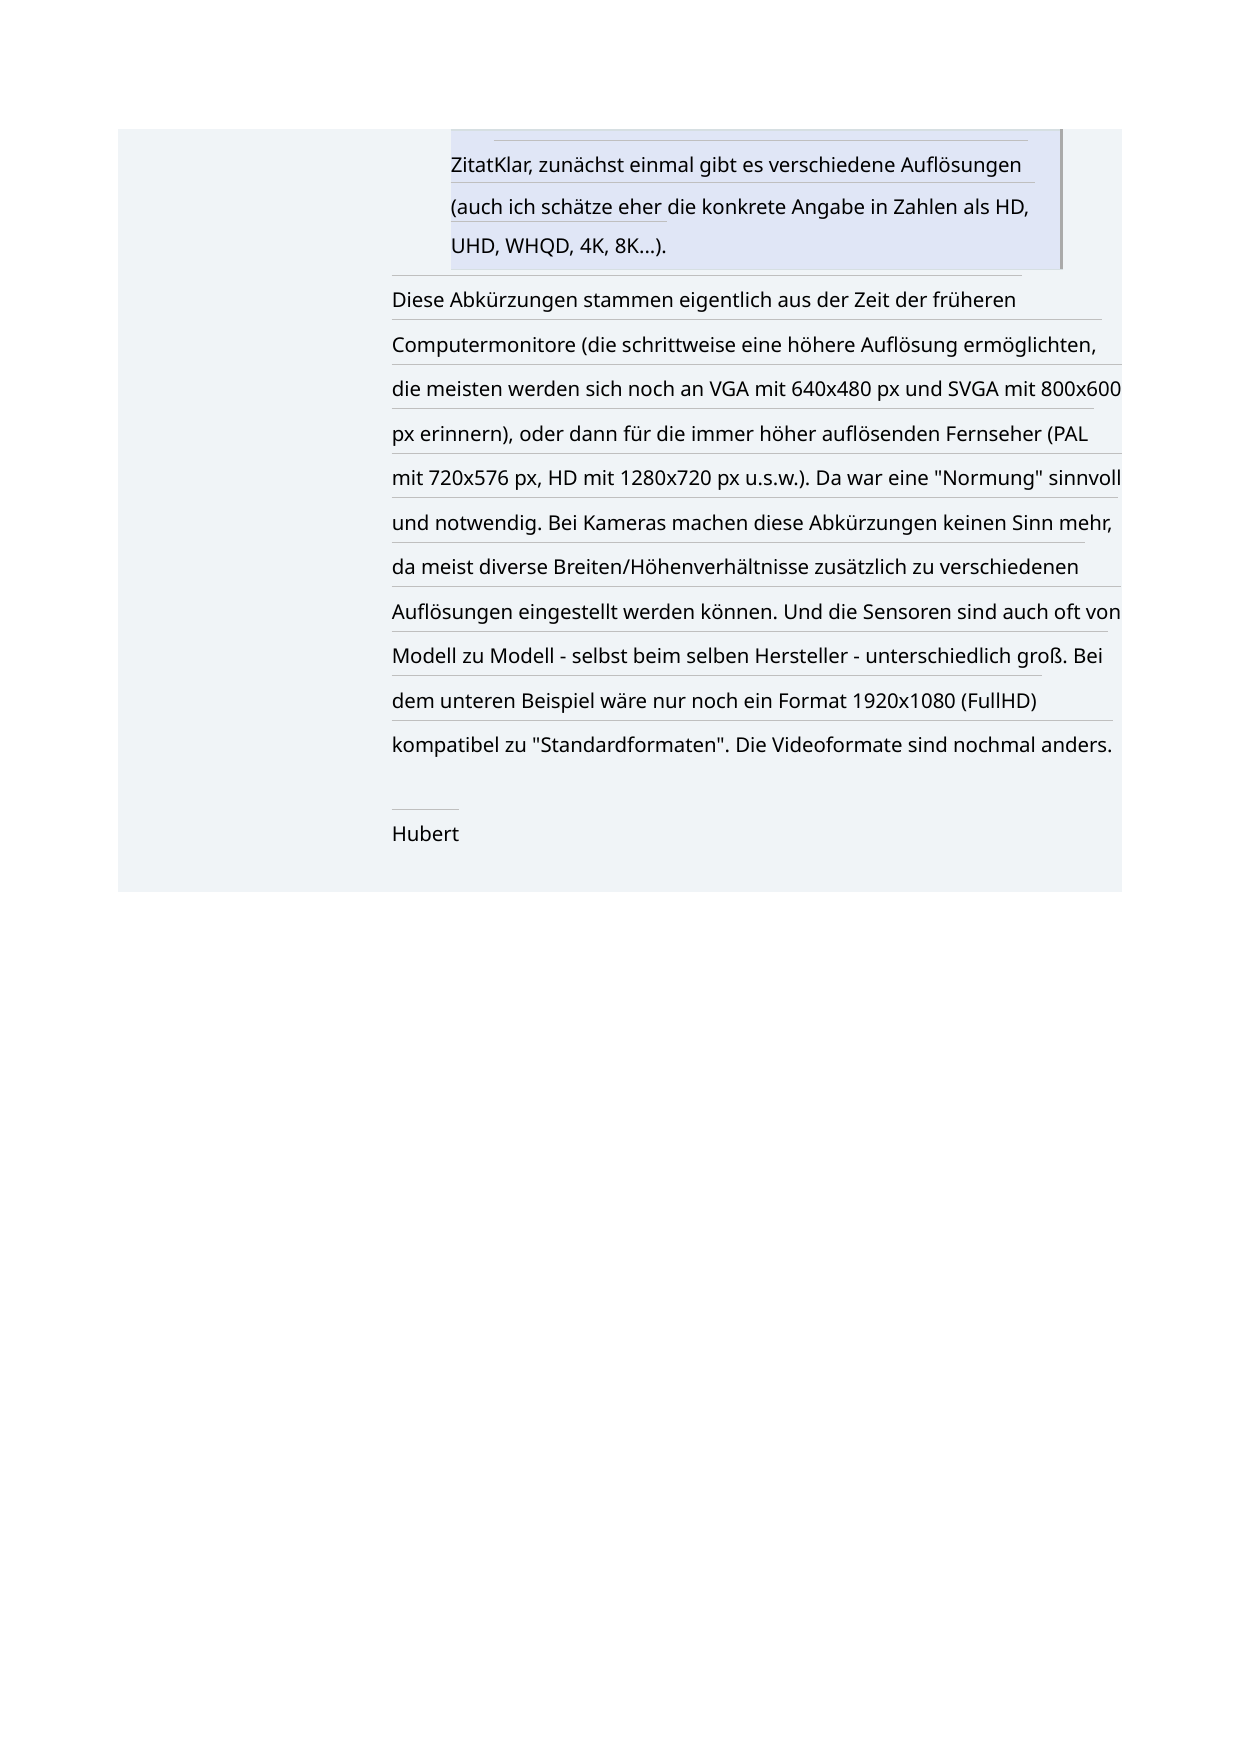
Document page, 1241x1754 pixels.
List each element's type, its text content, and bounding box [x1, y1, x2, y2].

text ZitatKlar, zunächst einmal gibt es verschiedene Auflösungen (auch ich schätze eher die konkrete Angabe in Zahlen als HD, UHD, WHQD, 4K, 8K...). [451, 131, 1060, 269]
text mit 720x576 px, HD mit 1280x720 px u.s.w.). Da war eine "Normung" sinnvoll und notwendig. Bei Kameras machen diese Abkürzungen keinen Sinn mehr, da meist diverse Breiten/Höhenverhältnisse zusätzlich zu verschiedenen Auflösungen eingestellt werden können. Und die Sensoren sind auch oft von Modell zu Modell - selbst beim selben Hersteller - unterschiedlich groß. Bei dem unteren Beispiel wäre nur noch ein Format 1920x1080 (FullHD) kompatibel zu "Standardformaten". Die Videoformate sind nochmal anders. Hubert [392, 454, 1122, 892]
text die meisten werden sich noch an VGA mit 640x480 px und SVGA mit 800x600 px erinnern), oder dann für die immer höher auflösenden Fernseher (PAL [392, 365, 1122, 453]
text Diese Abkürzungen stammen eigentlich aus der Zeit der früheren Computermonitore (die schrittweise eine höhere Auflösung ermöglichten, [392, 275, 1122, 364]
